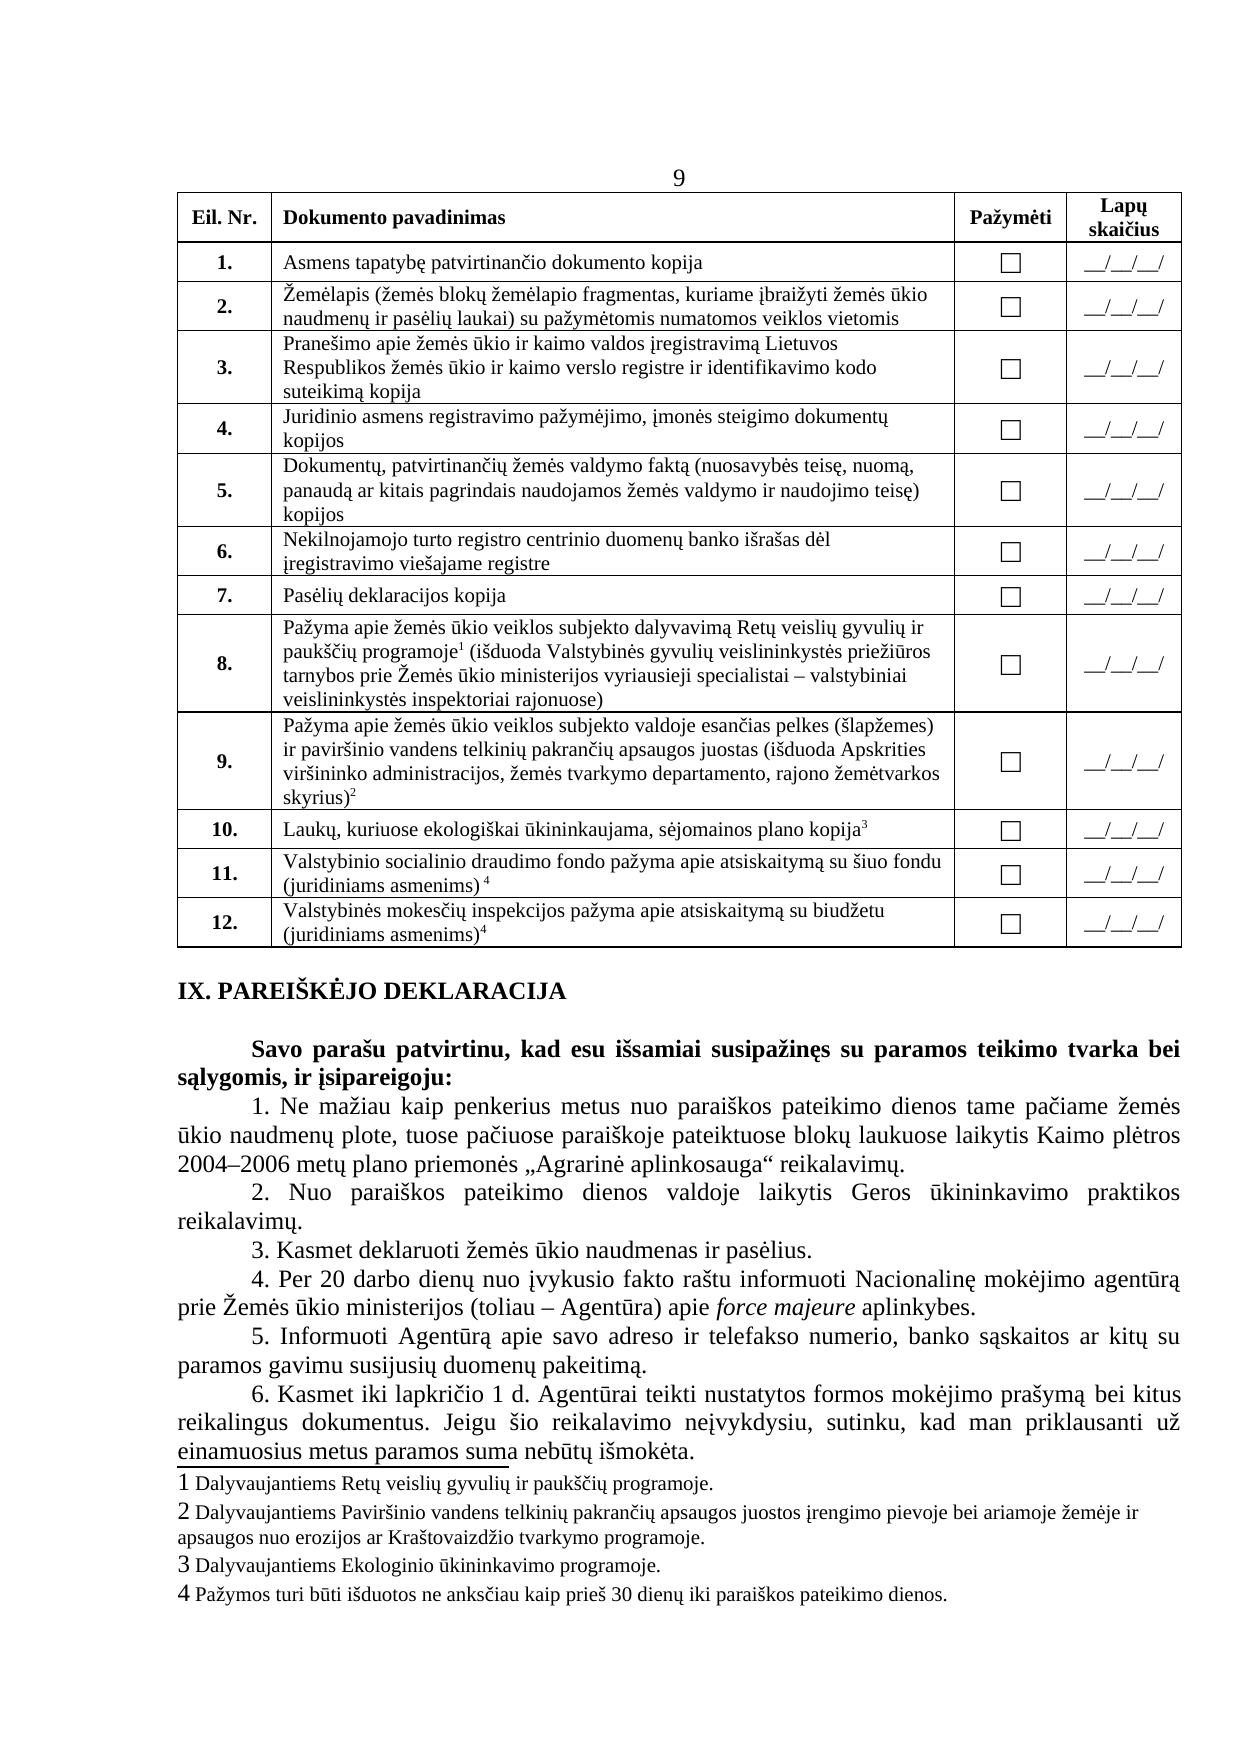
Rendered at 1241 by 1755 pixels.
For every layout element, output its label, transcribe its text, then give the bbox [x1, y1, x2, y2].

table_cell □ [955, 527, 1066, 575]
table_cell Žemėlapis (žemės blokų žemėlapio fragmentas, kuriame įbraižyti žemės ūkio naudmenų ir pasėlių laukai) su pažymėtomis numatomos veiklos vietomis [272, 282, 954, 330]
table_header Dokumento pavadinimas [272, 193, 954, 241]
table_cell Laukų, kuriuose ekologiškai ūkininkaujama, sėjomainos plano kopija [272, 810, 954, 848]
table_cell Pranešimo apie žemės ūkio ir kaimo valdos įregistravimą Lietuvos Respublikos žemės ūkio ir kaimo verslo registre ir identifikavimo kodo suteikimą kopija [272, 331, 954, 403]
table_cell __/__/__/ [1067, 331, 1181, 403]
table_header Lapų skaičius [1067, 193, 1181, 241]
table_cell 6. [178, 527, 271, 575]
table_cell Valstybinio socialinio draudimo fondo pažyma apie atsiskaitymą su šiuo fondu (juridiniams asmenims) [272, 849, 954, 897]
text 3. Kasmet deklaruoti žemės ūkio naudmenas ir pasėlius. [177, 1235, 1181, 1264]
table_header Eil. Nr. [178, 193, 271, 241]
table_cell 5. [178, 454, 271, 526]
table_cell 7. [178, 576, 271, 614]
text 5. Informuoti Agentūrą apie savo adreso ir telefakso numerio, banko sąskaitos ar kitų su paramos gavimu susijusių duomenų pakeitimą. [177, 1321, 1181, 1379]
table_cell __/__/__/ [1067, 713, 1181, 809]
table_cell __/__/__/ [1067, 576, 1181, 614]
table_cell Pažyma apie žemės ūkio veiklos subjekto dalyvavimą Retų veislių gyvulių ir paukščių programoje (išduoda Valstybinės gyvulių veislininkystės priežiūros tarnybos prie Žemės ūkio ministerijos vyriausieji specialistai – valstybiniai veislininkystės inspektoriai rajonuose) [272, 615, 954, 711]
table_cell __/__/__/ [1067, 282, 1181, 330]
table_cell 12. [178, 898, 271, 946]
table_cell □ [955, 454, 1066, 526]
table_cell 9. [178, 713, 271, 809]
table_cell Dokumentų, patvirtinančių žemės valdymo faktą (nuosavybės teisę, nuomą, panaudą ar kitais pagrindais naudojamos žemės valdymo ir naudojimo teisę) kopijos [272, 454, 954, 526]
table_cell □ [955, 849, 1066, 897]
text IX. PAREIŠKĖJO DEKLARACIJA [177, 976, 1181, 1005]
table_cell □ [955, 576, 1066, 614]
table_cell 4. [178, 404, 271, 452]
table_cell □ [955, 898, 1066, 946]
table_cell □ [955, 810, 1066, 848]
table_cell 1. [178, 243, 271, 281]
table_cell __/__/__/ [1067, 243, 1181, 281]
table_cell Valstybinės mokesčių inspekcijos pažyma apie atsiskaitymą su biudžetu (juridiniams asmenims)4 [272, 898, 954, 946]
table_cell __/__/__/ [1067, 849, 1181, 897]
table_cell __/__/__/ [1067, 404, 1181, 452]
table_cell Nekilnojamojo turto registro centrinio duomenų banko išrašas dėl įregistravimo viešajame registre [272, 527, 954, 575]
table_cell 10. [178, 810, 271, 848]
table_cell __/__/__/ [1067, 527, 1181, 575]
table_cell □ [955, 282, 1066, 330]
table_cell Pažyma apie žemės ūkio veiklos subjekto valdoje esančias pelkes (šlapžemes) ir paviršinio vandens telkinių pakrančių apsaugos juostas (išduoda Apskrities viršininko administracijos, žemės tvarkymo departamento, rajono žemėtvarkos skyrius) [272, 713, 954, 809]
text 2. Nuo paraiškos pateikimo dienos valdoje laikytis Geros ūkininkavimo praktikos reikalavimų. [177, 1177, 1181, 1235]
table_cell Juridinio asmens registravimo pažymėjimo, įmonės steigimo dokumentų kopijos [272, 404, 954, 452]
table_cell __/__/__/ [1067, 810, 1181, 848]
table_cell □ [955, 615, 1066, 711]
table_cell □ [955, 713, 1066, 809]
table_cell Pasėlių deklaracijos kopija [272, 576, 954, 614]
table_cell __/__/__/ [1067, 454, 1181, 526]
table_cell __/__/__/ [1067, 898, 1181, 946]
table_cell Asmens tapatybę patvirtinančio dokumento kopija [272, 243, 954, 281]
table_cell □ [955, 243, 1066, 281]
text 1. Ne mažiau kaip penkerius metus nuo paraiškos pateikimo dienos tame pačiame žemės ūkio naudmenų plote, tuose pačiuose paraiškoje pateiktuose blokų laukuose laikytis Kaimo plėtros 2004–2006 metų plano priemonės „Agrarinė aplinkosauga“ reikalavimų. [177, 1091, 1181, 1177]
table_cell 3. [178, 331, 271, 403]
table_cell 8. [178, 615, 271, 711]
text 6. Kasmet iki lapkričio 1 d. Agentūrai teikti nustatytos formos mokėjimo prašymą bei kitus reikalingus dokumentus. Jeigu šio reikalavimo neįvykdysiu, sutinku, kad man priklausanti už einamuosius metus paramos suma nebūtų išmokėta. [177, 1379, 1181, 1465]
table_cell □ [955, 404, 1066, 452]
table_cell __/__/__/ [1067, 615, 1181, 711]
text Savo parašu patvirtinu, kad esu išsamiai susipažinęs su paramos teikimo tvarka bei sąlygomis, ir įsipareigoju: [177, 1034, 1181, 1091]
table_cell 11. [178, 849, 271, 897]
table_cell □ [955, 331, 1066, 403]
text 4. Per 20 darbo dienų nuo įvykusio fakto raštu informuoti Nacionalinę mokėjimo agentūrą prie Žemės ūkio ministerijos (toliau – Agentūra) apie force majeure aplinkybes. [177, 1264, 1181, 1321]
table_cell 2. [178, 282, 271, 330]
table_header Pažymėti [955, 193, 1066, 241]
